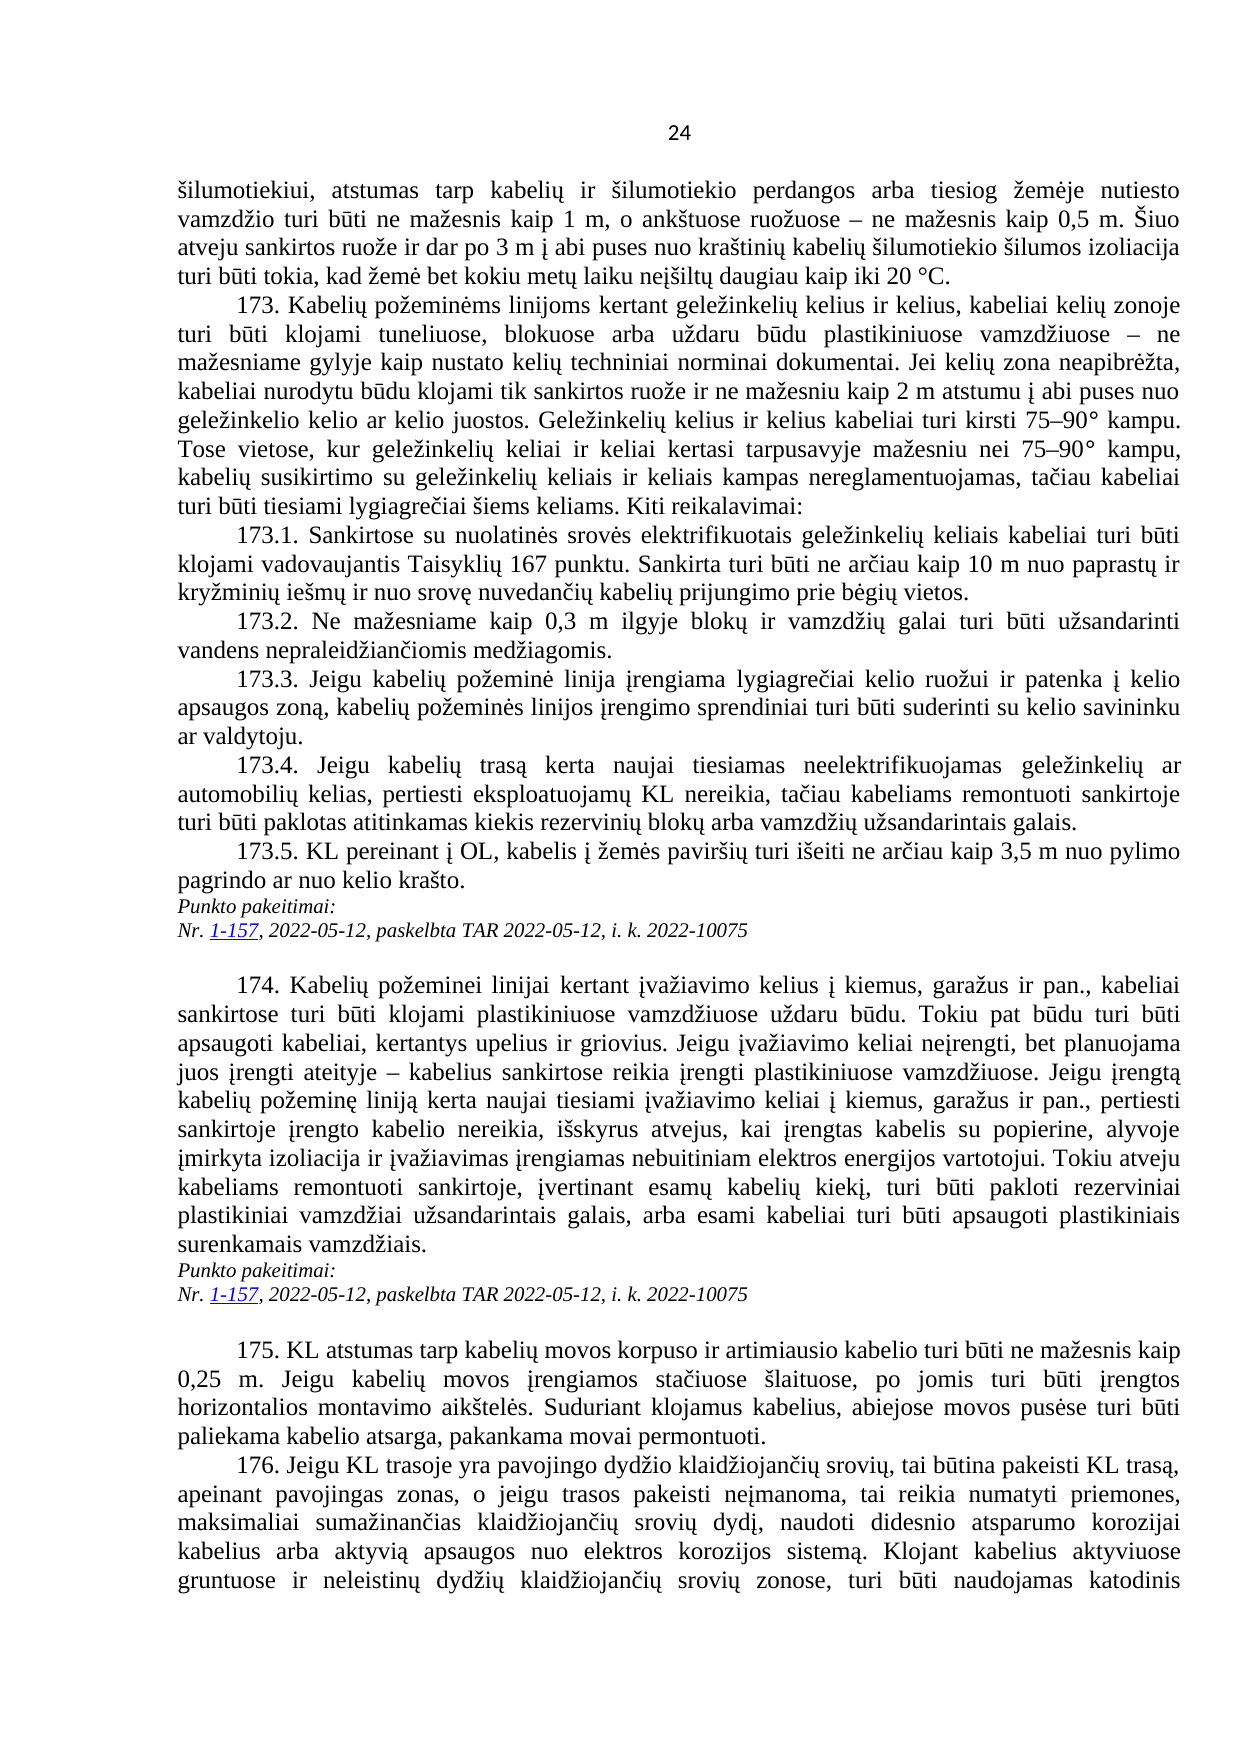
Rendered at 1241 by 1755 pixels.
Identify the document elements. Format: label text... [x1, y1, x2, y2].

text Punkto pakeitimai: [177, 894, 1181, 918]
text Punkto pakeitimai: [177, 1258, 1181, 1282]
text 173.1. Sankirtose su nuolatinės srovės elektrifikuotais geležinkelių keliais kabeliai turi būti klojami vadovaujantis Taisyklių 167 punktu. Sankirta turi būti ne arčiau kaip 10 m nuo paprastų ir kryžminių iešmų ir nuo srovę nuvedančių kabelių prijungimo prie bėgių vietos. [177, 520, 1181, 606]
text 176. Jeigu KL trasoje yra pavojingo dydžio klaidžiojančių srovių, tai būtina pakeisti KL trasą, apeinant pavojingas zonas, o jeigu trasos pakeisti neįmanoma, tai reikia numatyti priemones, maksimaliai sumažinančias klaidžiojančių srovių dydį, naudoti didesnio atsparumo korozijai kabelius arba aktyvią apsaugos nuo elektros korozijos sistemą. Klojant kabelius aktyviuose gruntuose ir neleistinų dydžių klaidžiojančių srovių zonose, turi būti naudojamas katodinis [177, 1450, 1181, 1594]
text šilumotiekiui, atstumas tarp kabelių ir šilumotiekio perdangos arba tiesiog žemėje nutiesto vamzdžio turi būti ne mažesnis kaip 1 m, o ankštuose ruožuose – ne mažesnis kaip 0,5 m. Šiuo atveju sankirtos ruože ir dar po 3 m į abi puses nuo kraštinių kabelių šilumotiekio šilumos izoliacija turi būti tokia, kad žemė bet kokiu metų laiku neįšiltų daugiau kaip iki 20 °C. [177, 175, 1181, 290]
text 175. KL atstumas tarp kabelių movos korpuso ir artimiausio kabelio turi būti ne mažesnis kaip 0,25 m. Jeigu kabelių movos įrengiamos stačiuose šlaituose, po jomis turi būti įrengtos horizontalios montavimo aikštelės. Suduriant klojamus kabelius, abiejose movos pusėse turi būti paliekama kabelio atsarga, pakankama movai permontuoti. [177, 1335, 1181, 1450]
text 174. Kabelių požeminei linijai kertant įvažiavimo kelius į kiemus, garažus ir pan., kabeliai sankirtose turi būti klojami plastikiniuose vamzdžiuose uždaru būdu. Tokiu pat būdu turi būti apsaugoti kabeliai, kertantys upelius ir griovius. Jeigu įvažiavimo keliai neįrengti, bet planuojama juos įrengti ateityje – kabelius sankirtose reikia įrengti plastikiniuose vamzdžiuose. Jeigu įrengtą kabelių požeminę liniją kerta naujai tiesiami įvažiavimo keliai į kiemus, garažus ir pan., pertiesti sankirtoje įrengto kabelio nereikia, išskyrus atvejus, kai įrengtas kabelis su popierine, alyvoje įmirkyta izoliacija ir įvažiavimas įrengiamas nebuitiniam elektros energijos vartotojui. Tokiu atveju kabeliams remontuoti sankirtoje, įvertinant esamų kabelių kiekį, turi būti pakloti rezerviniai plastikiniai vamzdžiai užsandarintais galais, arba esami kabeliai turi būti apsaugoti plastikiniais surenkamais vamzdžiais. [177, 971, 1181, 1258]
text 173.3. Jeigu kabelių požeminė linija įrengiama lygiagrečiai kelio ruožui ir patenka į kelio apsaugos zoną, kabelių požeminės linijos įrengimo sprendiniai turi būti suderinti su kelio savininku ar valdytoju. [177, 664, 1181, 750]
text 173. Kabelių požeminėms linijoms kertant geležinkelių kelius ir kelius, kabeliai kelių zonoje turi būti klojami tuneliuose, blokuose arba uždaru būdu plastikiniuose vamzdžiuose – ne mažesniame gylyje kaip nustato kelių techniniai norminai dokumentai. Jei kelių zona neapibrėžta, kabeliai nurodytu būdu klojami tik sankirtos ruože ir ne mažesniu kaip 2 m atstumu į abi puses nuo geležinkelio kelio ar kelio juostos. Geležinkelių kelius ir kelius kabeliai turi kirsti 75–90° kampu. Tose vietose, kur geležinkelių keliai ir keliai kertasi tarpusavyje mažesniu nei 75–90° kampu, kabelių susikirtimo su geležinkelių keliais ir keliais kampas nereglamentuojamas, tačiau kabeliai turi būti tiesiami lygiagrečiai šiems keliams. Kiti reikalavimai: [177, 290, 1181, 520]
text 173.4. Jeigu kabelių trasą kerta naujai tiesiamas neelektrifikuojamas geležinkelių ar automobilių kelias, pertiesti eksploatuojamų KL nereikia, tačiau kabeliams remontuoti sankirtoje turi būti paklotas atitinkamas kiekis rezervinių blokų arba vamzdžių užsandarintais galais. [177, 750, 1181, 836]
text Nr. 1-157, 2022-05-12, paskelbta TAR 2022-05-12, i. k. 2022-10075 [177, 1282, 1181, 1306]
text 173.2. Ne mažesniame kaip 0,3 m ilgyje blokų ir vamzdžių galai turi būti užsandarinti vandens nepraleidžiančiomis medžiagomis. [177, 606, 1181, 664]
text 173.5. KL pereinant į OL, kabelis į žemės paviršių turi išeiti ne arčiau kaip 3,5 m nuo pylimo pagrindo ar nuo kelio krašto. [177, 836, 1181, 894]
text Nr. 1-157, 2022-05-12, paskelbta TAR 2022-05-12, i. k. 2022-10075 [177, 918, 1181, 942]
